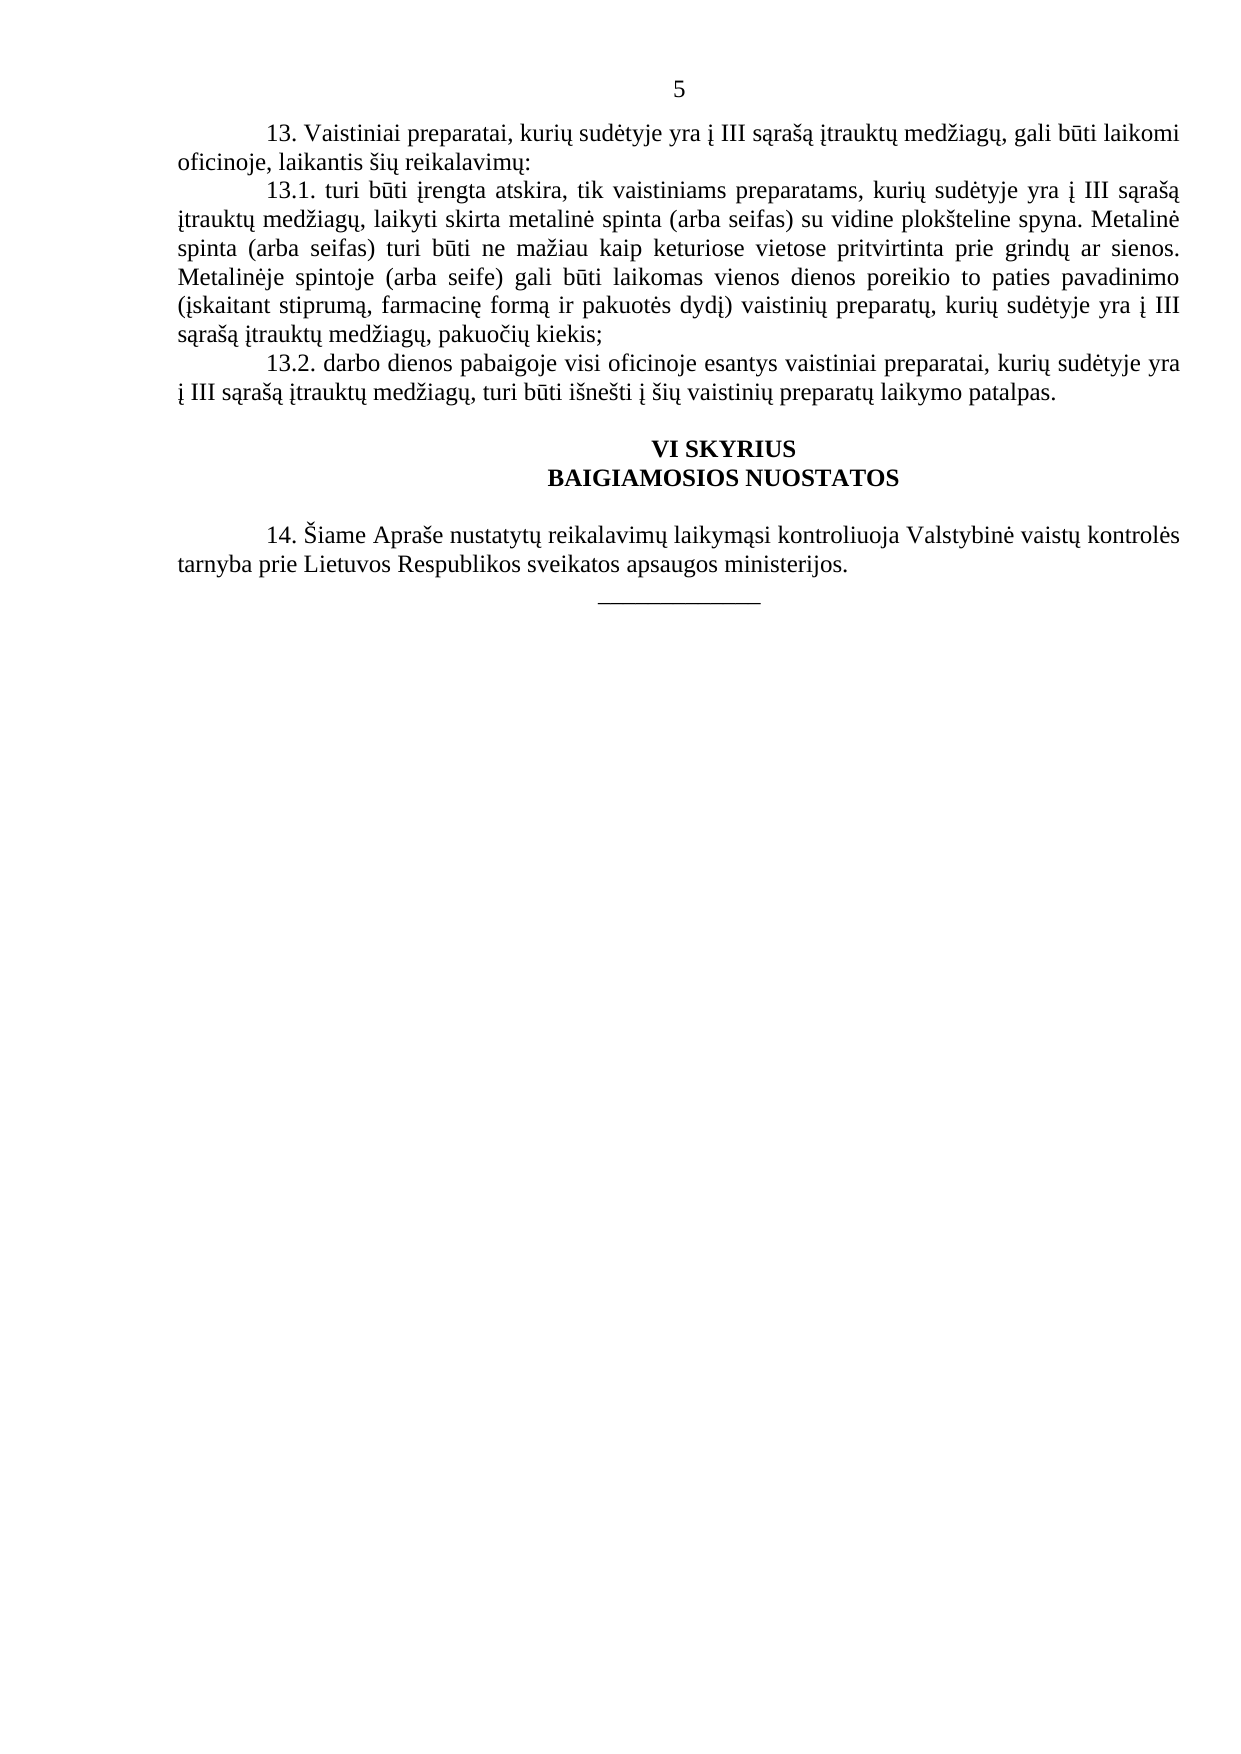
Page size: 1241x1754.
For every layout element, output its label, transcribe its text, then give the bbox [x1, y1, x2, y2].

text 13.1. turi būti įrengta atskira, tik vaistiniams preparatams, kurių sudėtyje yra į III sąrašą įtrauktų medžiagų, laikyti skirta metalinė spinta (arba seifas) su vidine plokšteline spyna. Metalinė spinta (arba seifas) turi būti ne mažiau kaip keturiose vietose pritvirtinta prie grindų ar sienos. Metalinėje spintoje (arba seife) gali būti laikomas vienos dienos poreikio to paties pavadinimo (įskaitant stiprumą, farmacinę formą ir pakuotės dydį) vaistinių preparatų, kurių sudėtyje yra į III sąrašą įtrauktų medžiagų, pakuočių kiekis; [177, 176, 1181, 348]
text 13.2. darbo dienos pabaigoje visi oficinoje esantys vaistiniai preparatai, kurių sudėtyje yra į III sąrašą įtrauktų medžiagų, turi būti išnešti į šių vaistinių preparatų laikymo patalpas. [177, 348, 1181, 406]
text BAIGIAMOSIOS NUOSTATOS [177, 463, 1181, 492]
text VI SKYRIUS [177, 434, 1181, 463]
text 13. Vaistiniai preparatai, kurių sudėtyje yra į III sąrašą įtrauktų medžiagų, gali būti laikomi oficinoje, laikantis šių reikalavimų: [177, 118, 1181, 176]
text 14. Šiame Apraše nustatytų reikalavimų laikymąsi kontroliuoja Valstybinė vaistų kontrolės tarnyba prie Lietuvos Respublikos sveikatos apsaugos ministerijos. [177, 521, 1181, 578]
text _____________ [177, 578, 1181, 607]
